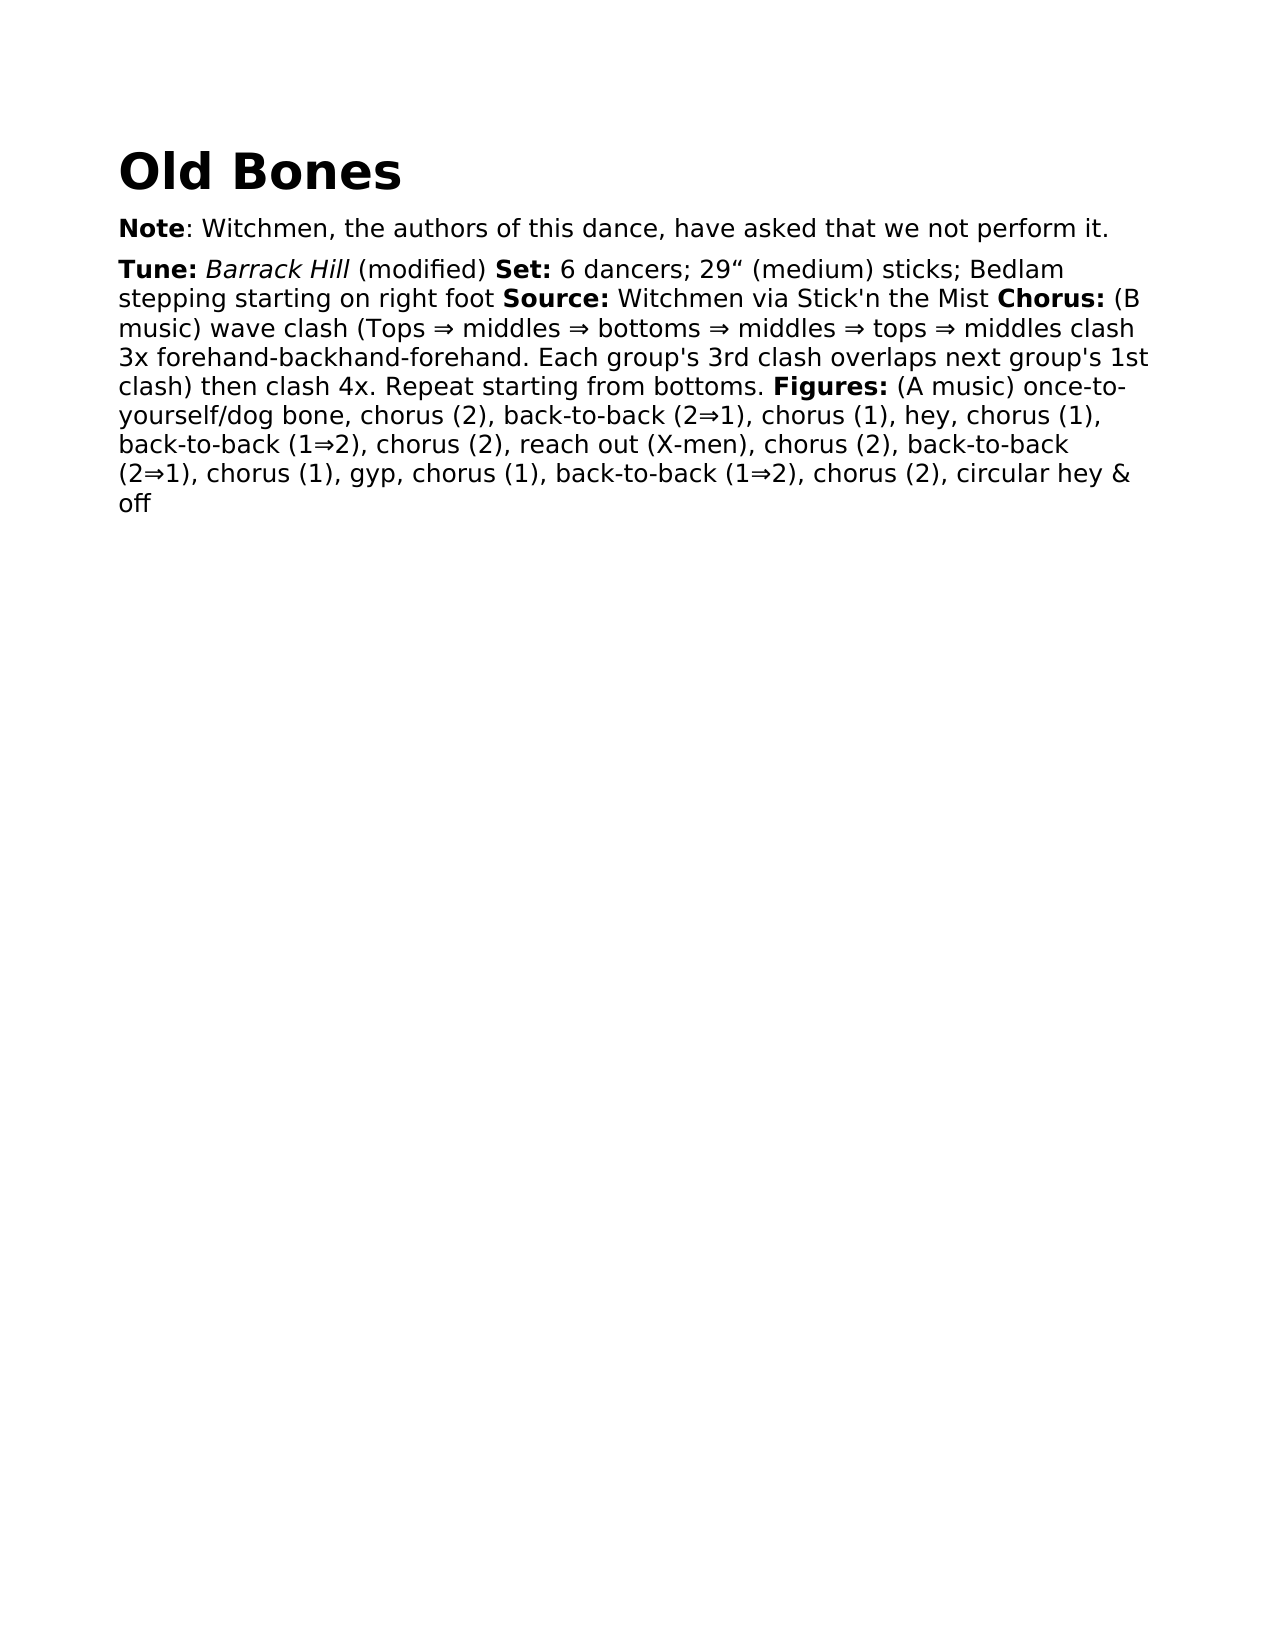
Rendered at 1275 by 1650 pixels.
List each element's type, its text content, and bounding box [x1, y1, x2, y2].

text Tune: Barrack Hill (modified) Set: 6 dancers; 29“ (medium) sticks; Bedlam stepping starting on right foot Source: Witchmen via Stick'n the Mist Chorus: (B music) wave clash (Tops ⇒ middles ⇒ bottoms ⇒ middles ⇒ tops ⇒ middles clash 3x forehand-backhand-forehand. Each group's 3rd clash overlaps next group's 1st clash) then clash 4x. Repeat starting from bottoms. Figures: (A music) once-to-yourself/dog bone, chorus (2), back-to-back (2⇒1), chorus (1), hey, chorus (1), back-to-back (1⇒2), chorus (2), reach out (X-men), chorus (2), back-to-back (2⇒1), chorus (1), gyp, chorus (1), back-to-back (1⇒2), chorus (2), circular hey & off [118, 256, 1157, 518]
subtitle Old Bones [118, 143, 1157, 201]
text Note: Witchmen, the authors of this dance, have asked that we not perform it. [118, 214, 1157, 243]
